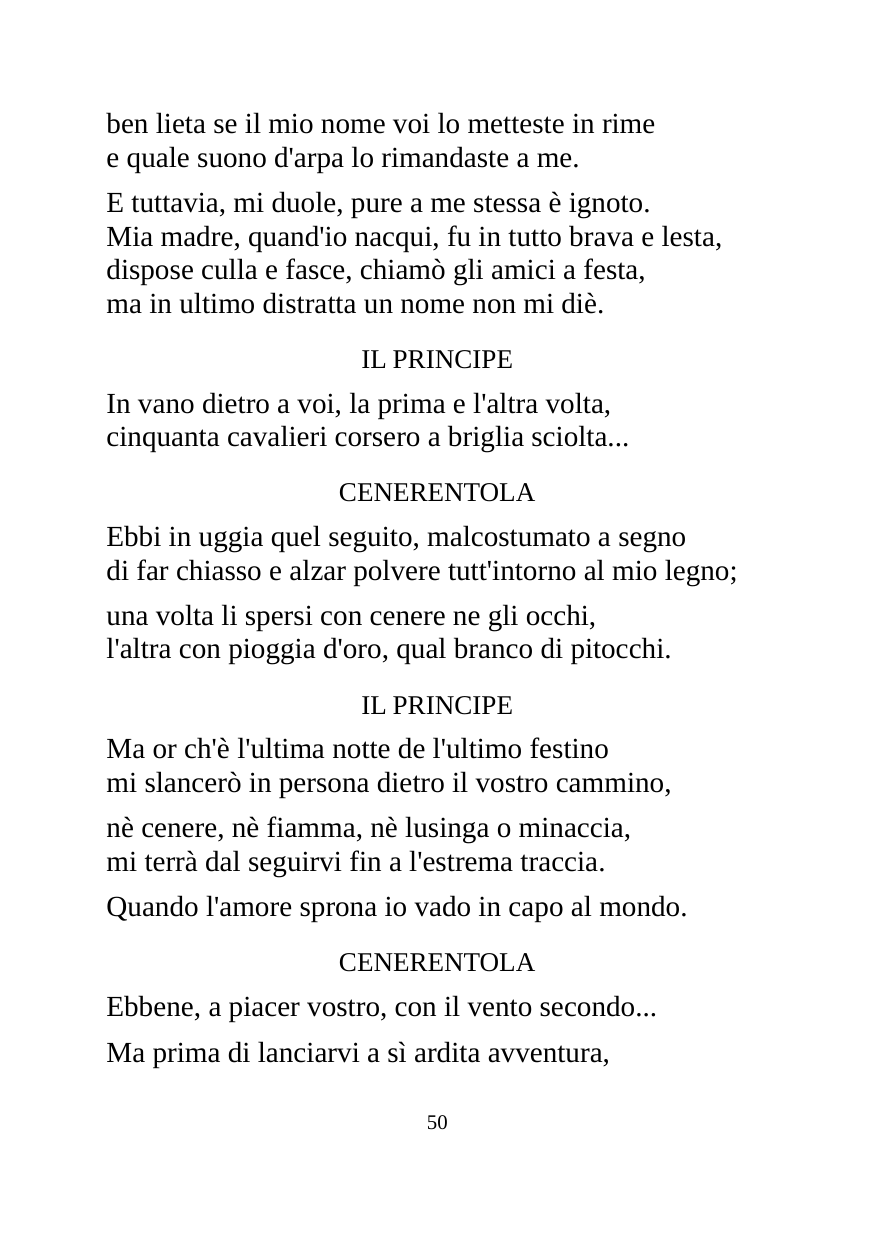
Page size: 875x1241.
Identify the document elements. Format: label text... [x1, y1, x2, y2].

text E tuttavia, mi duole, pure a me stessa è ignoto. Mia madre, quand'io nacqui, fu in tutto brava e lesta, dispose culla e fasce, chiamò gli amici a festa, ma in ultimo distratta un nome non mi diè. [106, 185, 768, 319]
text IL PRINCIPE [106, 343, 768, 374]
text nè cenere, nè fiamma, nè lusinga o minaccia, mi terrà dal seguirvi fin a l'estrema traccia. [106, 811, 768, 878]
text Ma or ch'è l'ultima notte de l'ultimo festino mi slancerò in persona dietro il vostro cammino, [106, 732, 768, 799]
text ben lieta se il mio nome voi lo metteste in rime e quale suono d'arpa lo rimandaste a me. [106, 106, 768, 173]
text Ebbene, a piacer vostro, con il vento secondo... [106, 989, 768, 1023]
text Quando l'amore sprona io vado in capo al mondo. [106, 889, 768, 923]
text Ma prima di lanciarvi a sì ardita avventura, [106, 1035, 768, 1068]
text CENERENTOLA [106, 476, 768, 507]
text IL PRINCIPE [106, 689, 768, 720]
text Ebbi in uggia quel seguito, malcostumato a segno di far chiasso e alzar polvere tutt'intorno al mio legno; [106, 519, 768, 586]
text CENERENTOLA [106, 946, 768, 978]
text una volta li spersi con cenere ne gli occhi, l'altra con pioggia d'oro, qual branco di pitocchi. [106, 598, 768, 665]
text In vano dietro a voi, la prima e l'altra volta, cinquanta cavalieri corsero a briglia sciolta... [106, 386, 768, 453]
